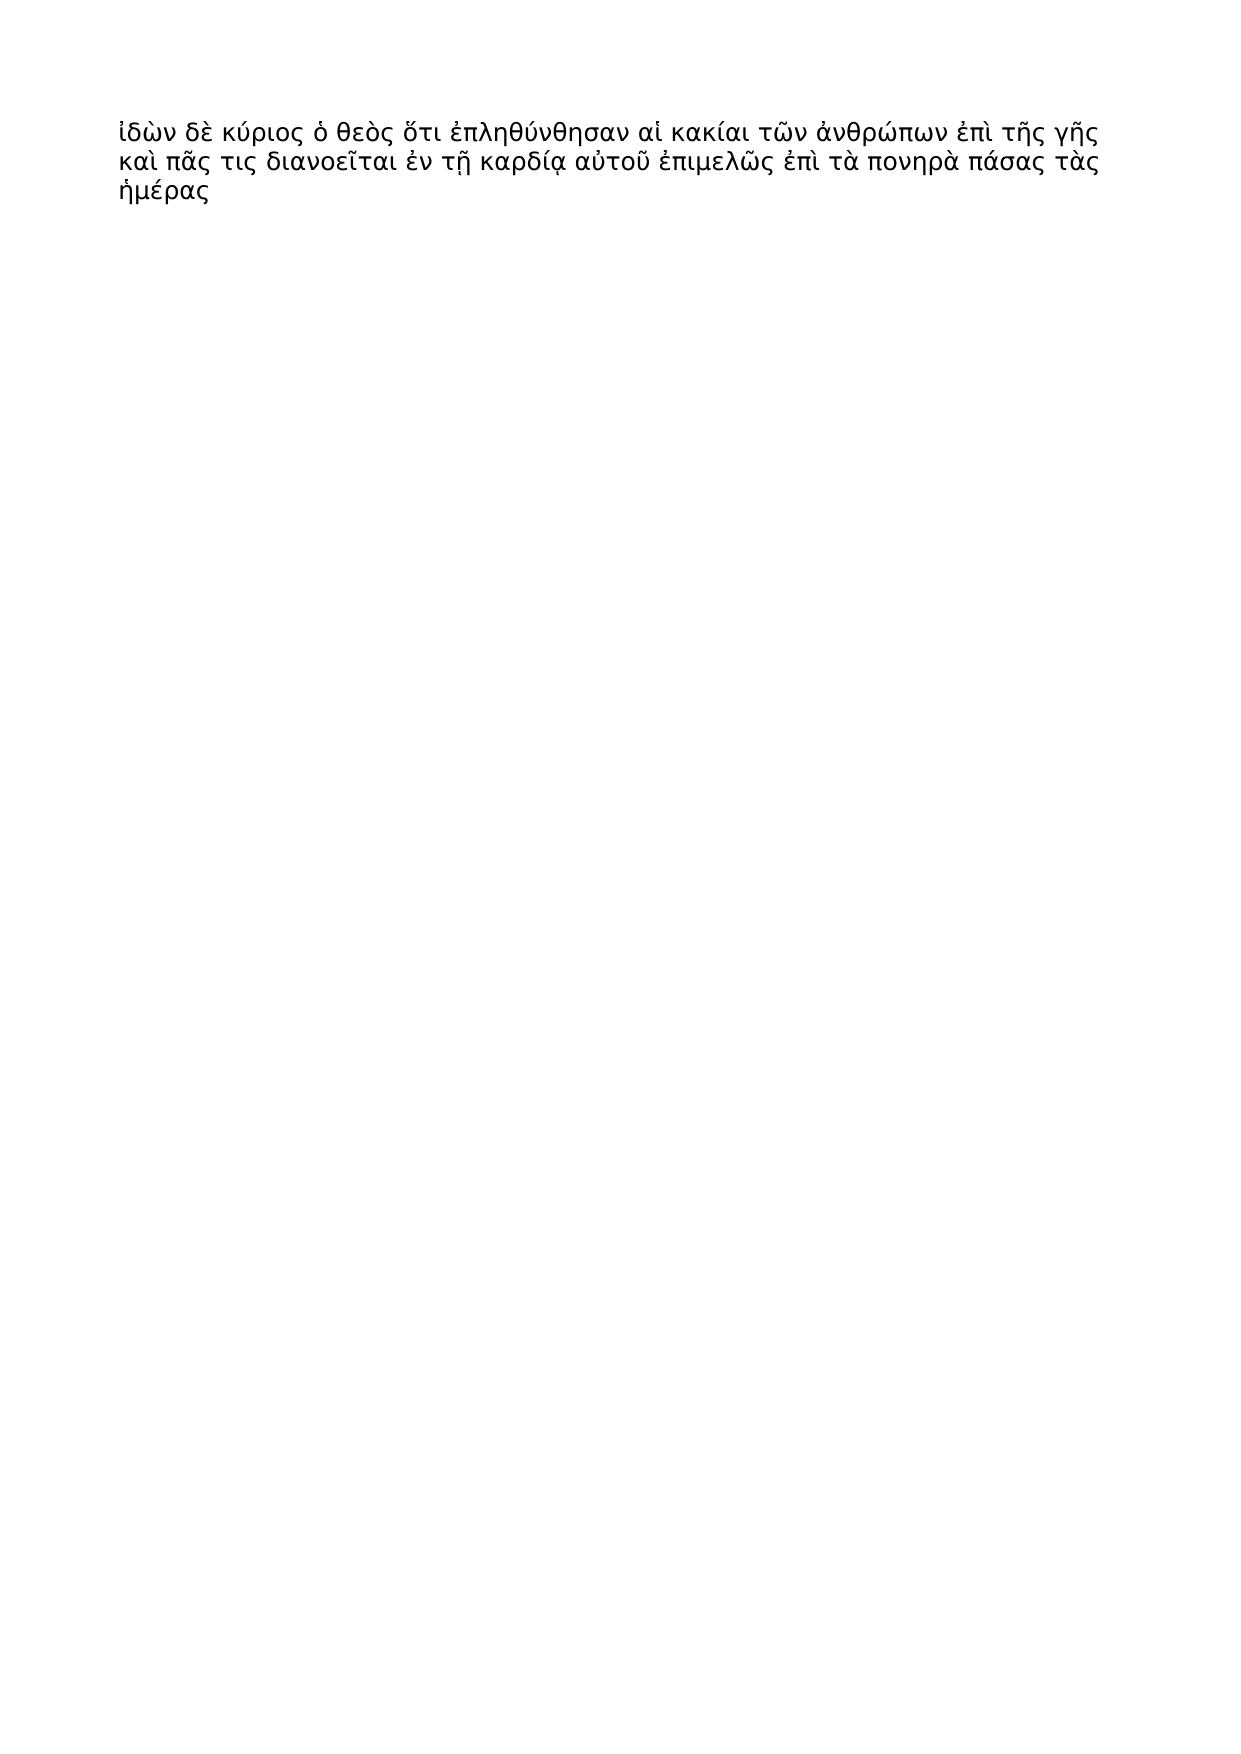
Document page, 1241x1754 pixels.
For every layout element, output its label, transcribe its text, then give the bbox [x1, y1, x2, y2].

text ἰδὼν δὲ κύριος ὁ θεὸς ὅτι ἐπληθύνθησαν αἱ κακίαι τῶν ἀνθρώπων ἐπὶ τῆς γῆς καὶ πᾶς τις διανοεῖται ἐν τῇ καρδίᾳ αὐτοῦ ἐπιμελῶς ἐπὶ τὰ πονηρὰ πάσας τὰς ἡμέρας [118, 118, 1122, 206]
